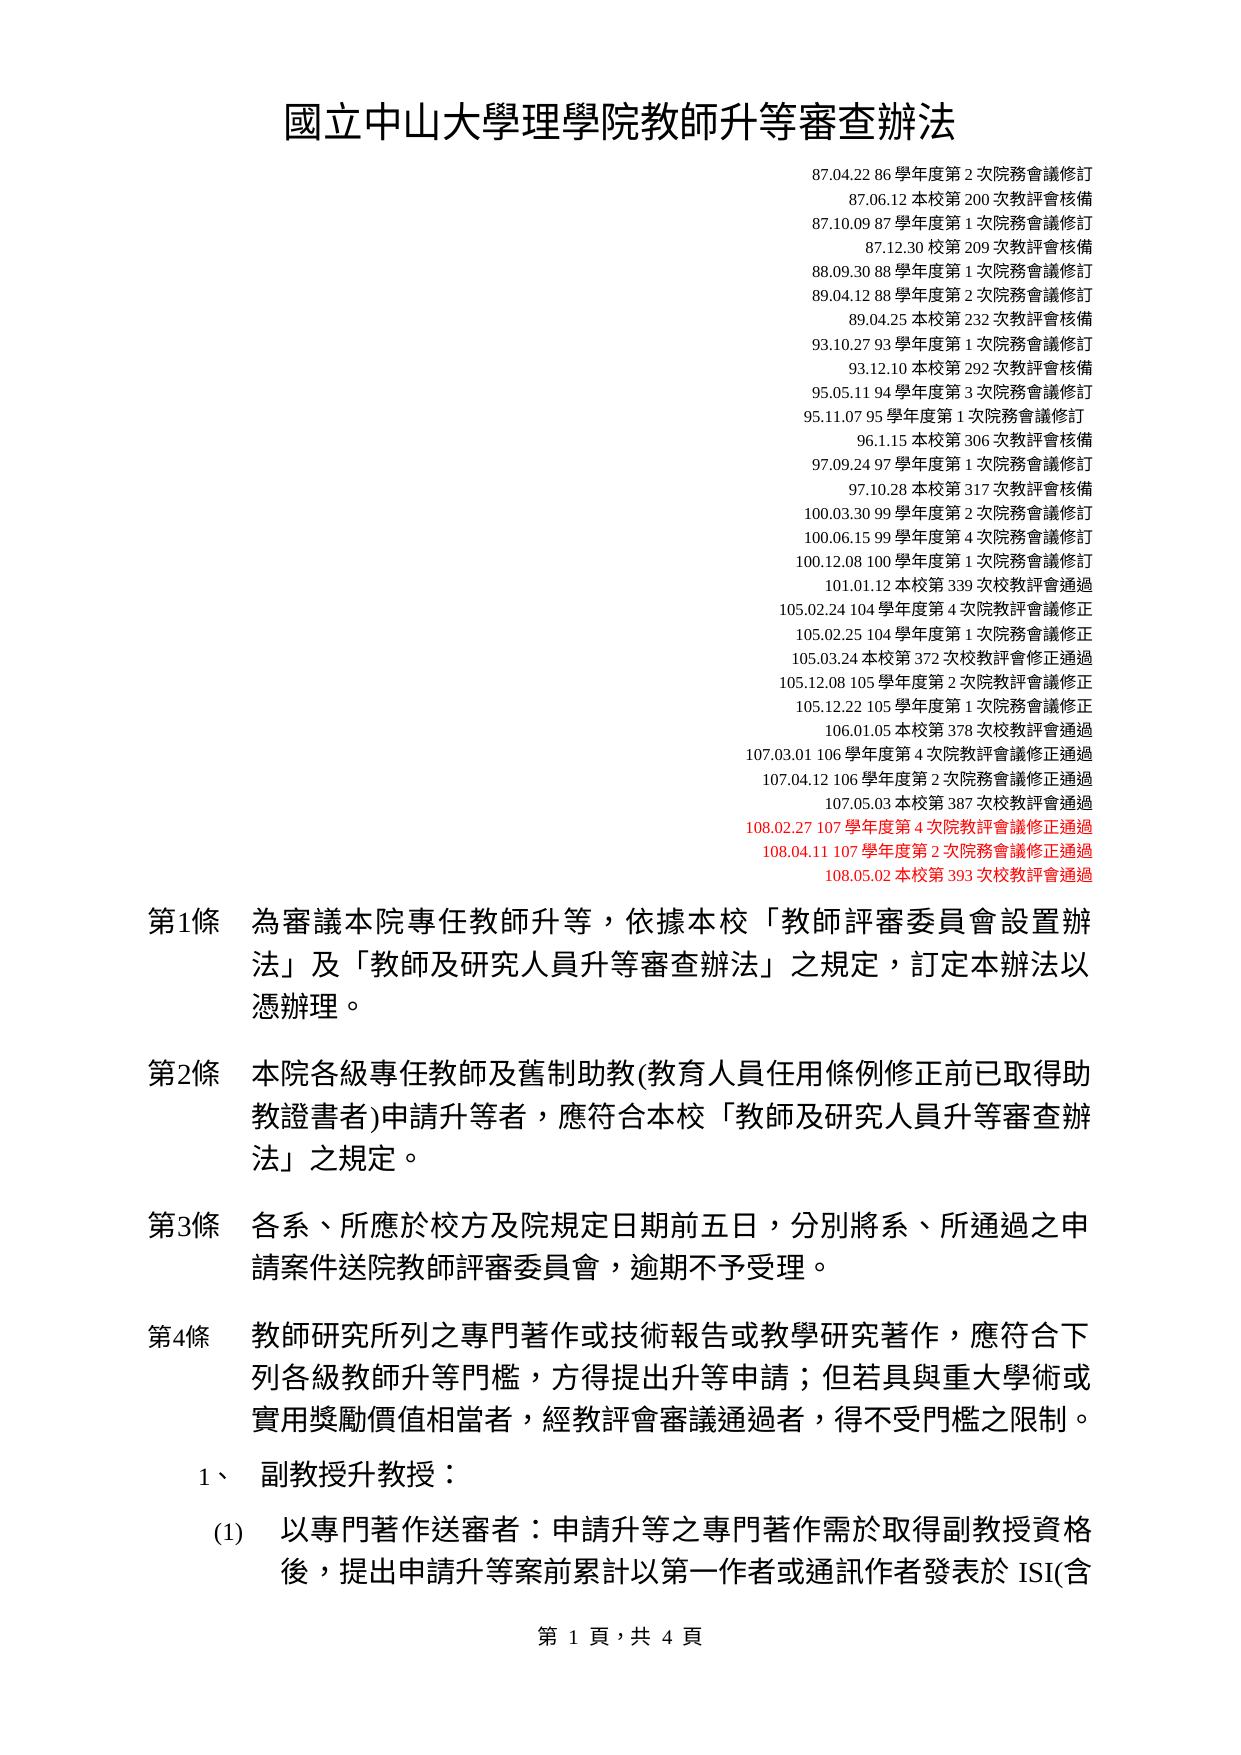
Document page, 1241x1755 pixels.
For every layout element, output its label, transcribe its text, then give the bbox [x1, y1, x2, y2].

list 教師研究所列之專門著作或技術報告或教學研究著作，應符合下列各級教師升等門檻，方得提出升等申請；但若具與重大學術或實用獎勵價值相當者，經教評會審議通過者，得不受門檻之限制。 [148, 1312, 1093, 1439]
list 各系、所應於校方及院規定日期前五日，分別將系、所通過之申請案件送院教師評審委員會，逾期不予受理。 [148, 1203, 1093, 1287]
list 本院各級專任教師及舊制助教(教育人員任用條例修正前已取得助教證書者)申請升等者，應符合本校「教師及研究人員升等審查辦法」之規定。 [148, 1051, 1093, 1178]
text 107.03.01 106學年度第4次院教評會議修正通過 [485, 741, 1093, 766]
text 95.11.07 95學年度第1次院務會議修訂 [148, 403, 1093, 427]
text 87.12.30 校第209次教評會核備 [148, 234, 1093, 258]
text 89.04.12 88學年度第2次院務會議修訂 [148, 282, 1093, 306]
text 97.09.24 97學年度第1次院務會議修訂 [148, 451, 1093, 476]
text 108.04.11 107學年度第2次院務會議修正通過 [485, 838, 1093, 862]
text 107.04.12 106學年度第2次院務會議修正通過 [148, 766, 1093, 790]
text 87.10.09 87學年度第1次院務會議修訂 [148, 210, 1093, 234]
text 88.09.30 88學年度第1次院務會議修訂 [148, 258, 1093, 282]
text 89.04.25 本校第232次教評會核備 [148, 306, 1093, 331]
text 93.10.27 93學年度第1次院務會議修訂 [148, 331, 1093, 355]
text 93.12.10 本校第292次教評會核備 [148, 355, 1093, 379]
text 105.03.24本校第372次校教評會修正通過 [485, 645, 1093, 669]
text 108.02.27 107學年度第4次院教評會議修正通過 [485, 814, 1093, 838]
text 87.06.12 本校第200次教評會核備 [148, 186, 1093, 210]
text 105.12.22 105學年度第1次院務會議修正 [148, 693, 1093, 717]
text 105.02.24 104學年度第4次院教評會議修正 [485, 596, 1093, 621]
text 106.01.05本校第378次校教評會通過 [485, 717, 1093, 741]
text 108.05.02本校第393次校教評會通過 [148, 862, 1093, 886]
text 107.05.03本校第387次校教評會通過 [485, 790, 1093, 814]
text 87.04.22 86學年度第2次院務會議修訂 [148, 161, 1093, 186]
text 100.06.15 99學年度第4次院務會議修訂 [148, 524, 1093, 548]
text 95.05.11 94學年度第3次院務會議修訂 [148, 379, 1093, 403]
text 100.12.08 100學年度第1次院務會議修訂 [148, 548, 1093, 572]
text 96.1.15 本校第306次教評會核備 [148, 427, 1093, 451]
list 副教授升教授： [198, 1452, 1093, 1494]
list 以專門著作送審者：申請升等之專門著作需於取得副教授資格後，提出申請升等案前累計以第一作者或通訊作者發表於ISI(含 [214, 1506, 1093, 1591]
text 97.10.28 本校第317次教評會核備 [148, 476, 1093, 500]
text 105.02.25 104學年度第1次院務會議修正 [148, 621, 1093, 645]
text 101.01.12本校第339次校教評會通過 [485, 572, 1093, 596]
text 國立中山大學理學院教師升等審查辦法 [148, 89, 1093, 149]
text 100.03.30 99學年度第2次院務會議修訂 [148, 500, 1093, 524]
list 為審議本院專任教師升等，依據本校「教師評審委員會設置辦法」及「教師及研究人員升等審查辦法」之規定，訂定本辦法以憑辦理。 [148, 899, 1093, 1026]
text 105.12.08 105學年度第2次院教評會議修正 [485, 669, 1093, 693]
